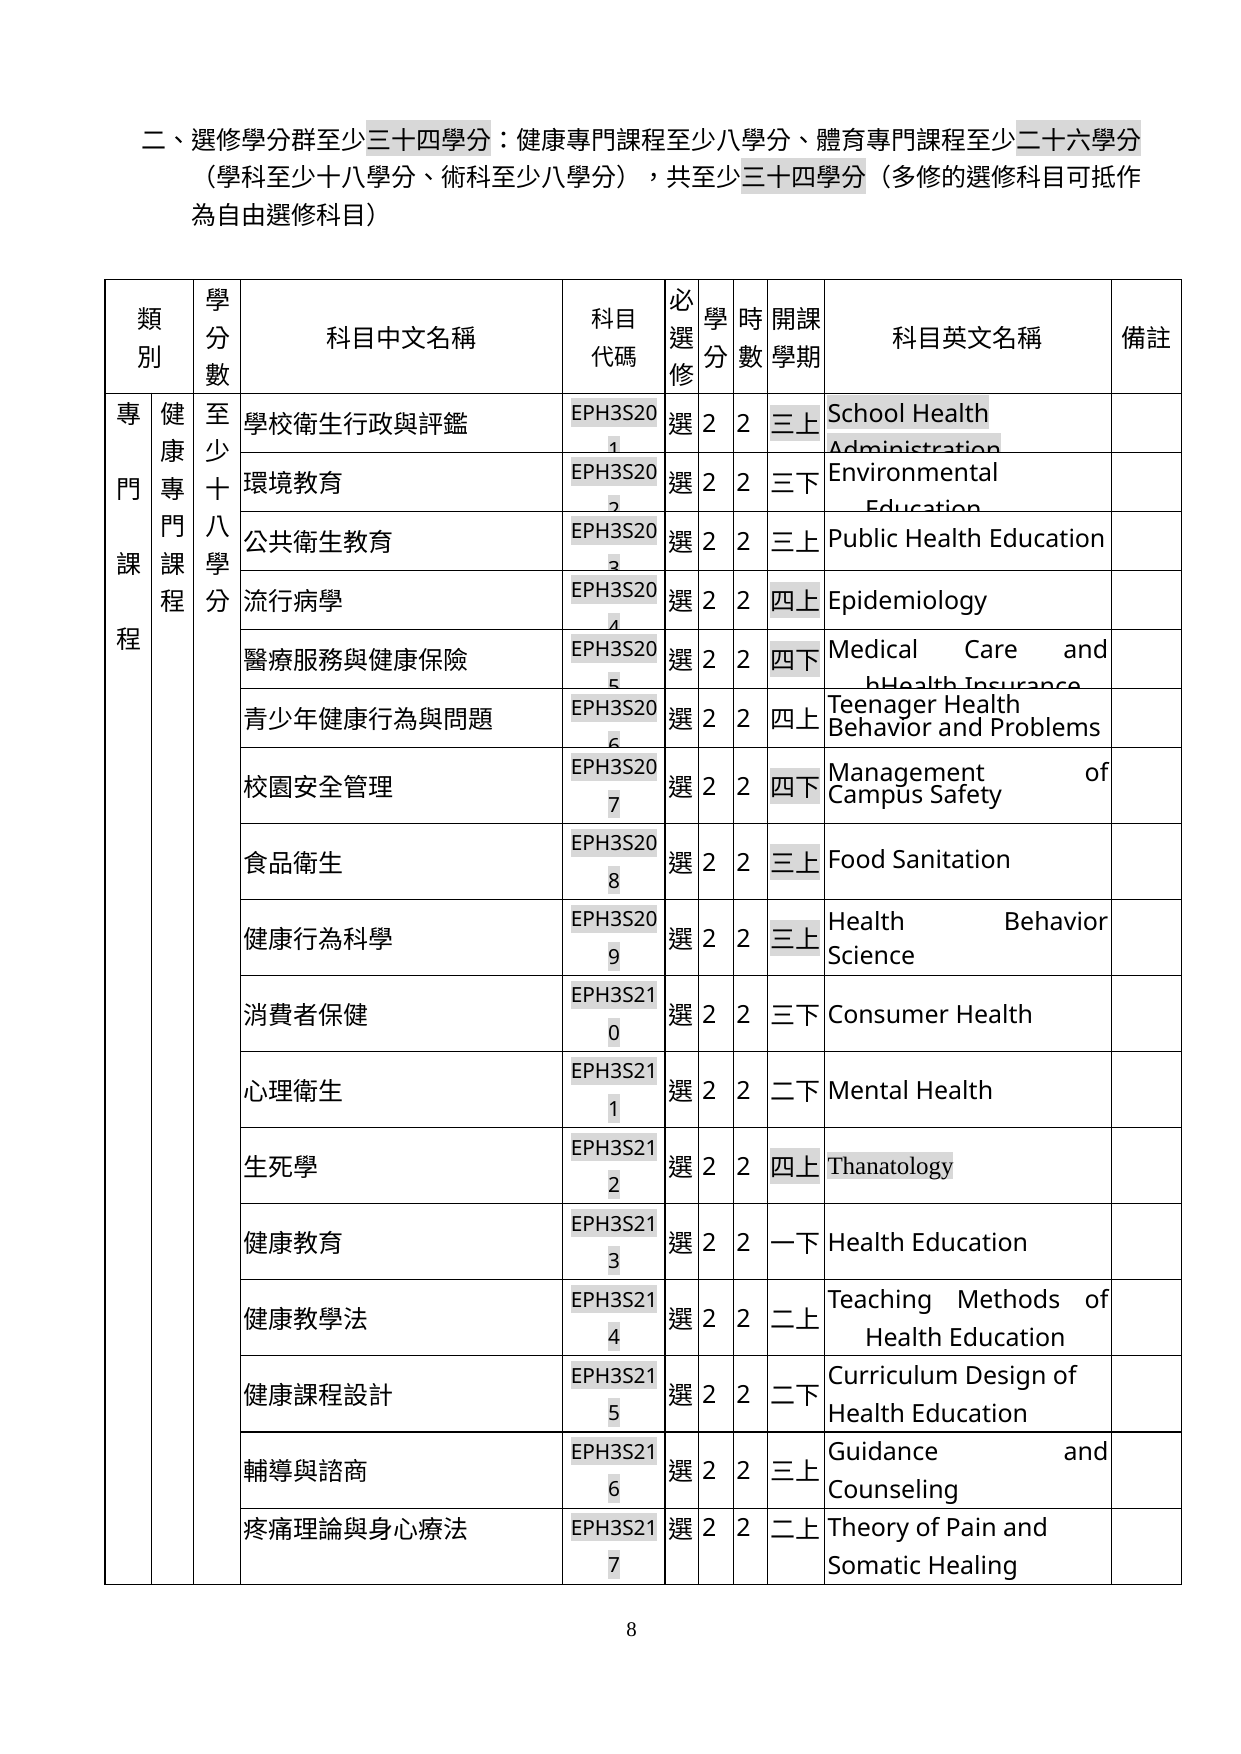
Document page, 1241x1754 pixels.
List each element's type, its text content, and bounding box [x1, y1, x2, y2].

table_cell [1112, 571, 1181, 629]
table_cell 二下 [768, 1356, 824, 1431]
table_cell Health Behavior Science [825, 900, 1111, 975]
table_cell 選 [666, 900, 698, 975]
table_cell 2 [734, 824, 767, 899]
table_cell 2 [699, 512, 733, 570]
table_cell 三上 [768, 824, 824, 899]
table_cell 2 [734, 394, 767, 452]
table_cell 健康行為科學 [241, 900, 562, 975]
table_cell 2 [734, 748, 767, 823]
table_cell 選 [666, 976, 698, 1051]
table_cell 2 [734, 1433, 767, 1507]
table_cell 選 [666, 1509, 698, 1583]
table_cell 2 [734, 1356, 767, 1431]
table_cell 2 [699, 976, 733, 1051]
table_cell [1112, 453, 1181, 511]
table_cell EPH3S209 [563, 900, 664, 975]
table_cell 選 [666, 689, 698, 747]
table_cell [1112, 1509, 1181, 1583]
table_header 科目中文名稱 [241, 280, 562, 393]
table_cell 輔導與諮商 [241, 1433, 562, 1507]
table_cell Consumer Health [825, 976, 1111, 1051]
table_cell 選 [666, 571, 698, 629]
table_cell 四上 [768, 1128, 824, 1203]
table_cell 一下 [768, 1204, 824, 1279]
table_cell 2 [734, 900, 767, 975]
table_cell Food Sanitation [825, 824, 1111, 899]
table_cell 2 [699, 1052, 733, 1127]
table_cell 2 [734, 512, 767, 570]
table_cell EPH3S212 [563, 1128, 664, 1203]
table_cell 2 [699, 748, 733, 823]
table_cell [1112, 1128, 1181, 1203]
table_cell EPH3S205 [563, 630, 664, 688]
table_cell 校園安全管理 [241, 748, 562, 823]
table_cell Management of Campus Safety [825, 748, 1111, 823]
table_cell Health Education [825, 1204, 1111, 1279]
table_header 類 別 [106, 280, 193, 393]
table_cell 2 [699, 824, 733, 899]
table_cell Guidance and Counseling [825, 1433, 1111, 1507]
table_cell [1112, 1280, 1181, 1355]
table_cell [1112, 748, 1181, 823]
table_cell 環境教育 [241, 453, 562, 511]
table_cell 2 [699, 1356, 733, 1431]
table_cell Thanatology [825, 1128, 1111, 1203]
table_cell 選 [666, 394, 698, 452]
table_cell 三上 [768, 1433, 824, 1507]
table_cell 健康教學法 [241, 1280, 562, 1355]
table_cell 至 少 十 八 學 分 [194, 394, 240, 1583]
table_cell 2 [699, 630, 733, 688]
table_cell 健康教育 [241, 1204, 562, 1279]
table_cell Teaching Methods of Health Education [825, 1280, 1111, 1355]
table_cell 選 [666, 1433, 698, 1507]
table_cell 專 門 課 程 [106, 394, 151, 1583]
table_cell 二下 [768, 1052, 824, 1127]
table_header 學分 [699, 280, 733, 393]
table_cell 2 [699, 453, 733, 511]
table_cell [1112, 824, 1181, 899]
table_cell 2 [734, 976, 767, 1051]
table_cell 健 康 專 門 課 程 [152, 394, 193, 1583]
table_cell [1112, 1204, 1181, 1279]
table_cell 選 [666, 1204, 698, 1279]
table_cell 2 [734, 689, 767, 747]
table_cell School Health Administration And Evaluation [825, 394, 1111, 452]
table_header 必選修 [666, 280, 698, 393]
table_cell 三下 [768, 453, 824, 511]
table_cell 食品衛生 [241, 824, 562, 899]
table_cell [1112, 1052, 1181, 1127]
table_cell [1112, 630, 1181, 688]
table_cell 選 [666, 512, 698, 570]
table_cell 選 [666, 1128, 698, 1203]
table_cell 2 [699, 1280, 733, 1355]
table_cell EPH3S217 [563, 1509, 664, 1583]
table_cell [1112, 689, 1181, 747]
table_cell Teenager Health Behavior and Problems [825, 689, 1111, 747]
table_cell 選 [666, 1280, 698, 1355]
table_cell 2 [699, 1128, 733, 1203]
table_cell EPH3S215 [563, 1356, 664, 1431]
table_cell Mental Health [825, 1052, 1111, 1127]
table_cell 2 [734, 1280, 767, 1355]
table_cell 疼痛理論與身心療法 [241, 1509, 562, 1583]
table_cell Theory of Pain and Somatic Healing [825, 1509, 1111, 1583]
table_cell [1112, 1356, 1181, 1431]
table_cell EPH3S202 [563, 453, 664, 511]
table_cell [1112, 976, 1181, 1051]
table_cell Public Health Education [825, 512, 1111, 570]
table_header 備註 [1112, 280, 1181, 393]
table_cell 四上 [768, 689, 824, 747]
table_cell [1112, 1433, 1181, 1507]
table_cell 2 [699, 1433, 733, 1507]
table_header 科目 代碼 [563, 280, 664, 393]
table_cell EPH3S204 [563, 571, 664, 629]
table_cell 2 [699, 900, 733, 975]
table_cell 選 [666, 748, 698, 823]
table_cell 2 [699, 1509, 733, 1583]
table_cell [1112, 900, 1181, 975]
table_cell EPH3S207 [563, 748, 664, 823]
table_cell 2 [734, 1204, 767, 1279]
table_cell 選 [666, 453, 698, 511]
table_cell 二上 [768, 1509, 824, 1583]
table_cell EPH3S206 [563, 689, 664, 747]
table_cell EPH3S211 [563, 1052, 664, 1127]
table_cell EPH3S213 [563, 1204, 664, 1279]
table_cell EPH3S216 [563, 1433, 664, 1507]
table_cell 選 [666, 630, 698, 688]
table_cell 2 [734, 1128, 767, 1203]
table_cell 消費者保健 [241, 976, 562, 1051]
table_cell 醫療服務與健康保險 [241, 630, 562, 688]
table_cell 心理衛生 [241, 1052, 562, 1127]
table_cell 二上 [768, 1280, 824, 1355]
table_cell 三上 [768, 900, 824, 975]
table_cell EPH3S208 [563, 824, 664, 899]
text 二、選修學分群至少三十四學分：健康專門課程至少八學分、體育專門課程至少二十六學分（學科至少十八學分、術科至少八學分），共至少三十四學分（多修的選修科目可抵作為自由選修科目） [141, 119, 1152, 232]
table_cell 2 [734, 571, 767, 629]
table_cell 2 [699, 394, 733, 452]
table_cell [1112, 394, 1181, 452]
table_cell [1112, 512, 1181, 570]
table_cell 四下 [768, 630, 824, 688]
table_cell 三上 [768, 512, 824, 570]
table_header 時 數 [734, 280, 767, 393]
table_cell EPH3S214 [563, 1280, 664, 1355]
table_cell 選 [666, 1356, 698, 1431]
table_cell 青少年健康行為與問題 [241, 689, 562, 747]
table_cell 2 [734, 630, 767, 688]
table_cell EPH3S203 [563, 512, 664, 570]
table_cell 2 [734, 453, 767, 511]
table_cell EPH3S210 [563, 976, 664, 1051]
table_cell 四下 [768, 748, 824, 823]
table_cell EPH3S201 [563, 394, 664, 452]
table_cell Environmental Education [825, 453, 1111, 511]
table_cell Medical Care and hHealth Insurance [825, 630, 1111, 688]
table_header 學分數 [194, 280, 240, 393]
table_cell Curriculum Design of Health Education [825, 1356, 1111, 1431]
table_cell Epidemiology [825, 571, 1111, 629]
table_cell 2 [699, 571, 733, 629]
table_cell 流行病學 [241, 571, 562, 629]
table_cell 2 [699, 689, 733, 747]
table_cell 2 [699, 1204, 733, 1279]
table_header 開課學期 [768, 280, 824, 393]
table_cell 三上 [768, 394, 824, 452]
table_cell 公共衛生教育 [241, 512, 562, 570]
table_cell 學校衛生行政與評鑑 [241, 394, 562, 452]
table_cell 選 [666, 1052, 698, 1127]
table_cell 2 [734, 1052, 767, 1127]
table_cell 四上 [768, 571, 824, 629]
table_header 科目英文名稱 [825, 280, 1111, 393]
table_cell 生死學 [241, 1128, 562, 1203]
table_cell 選 [666, 824, 698, 899]
table_cell 健康課程設計 [241, 1356, 562, 1431]
table_cell 2 [734, 1509, 767, 1583]
table_cell 三下 [768, 976, 824, 1051]
